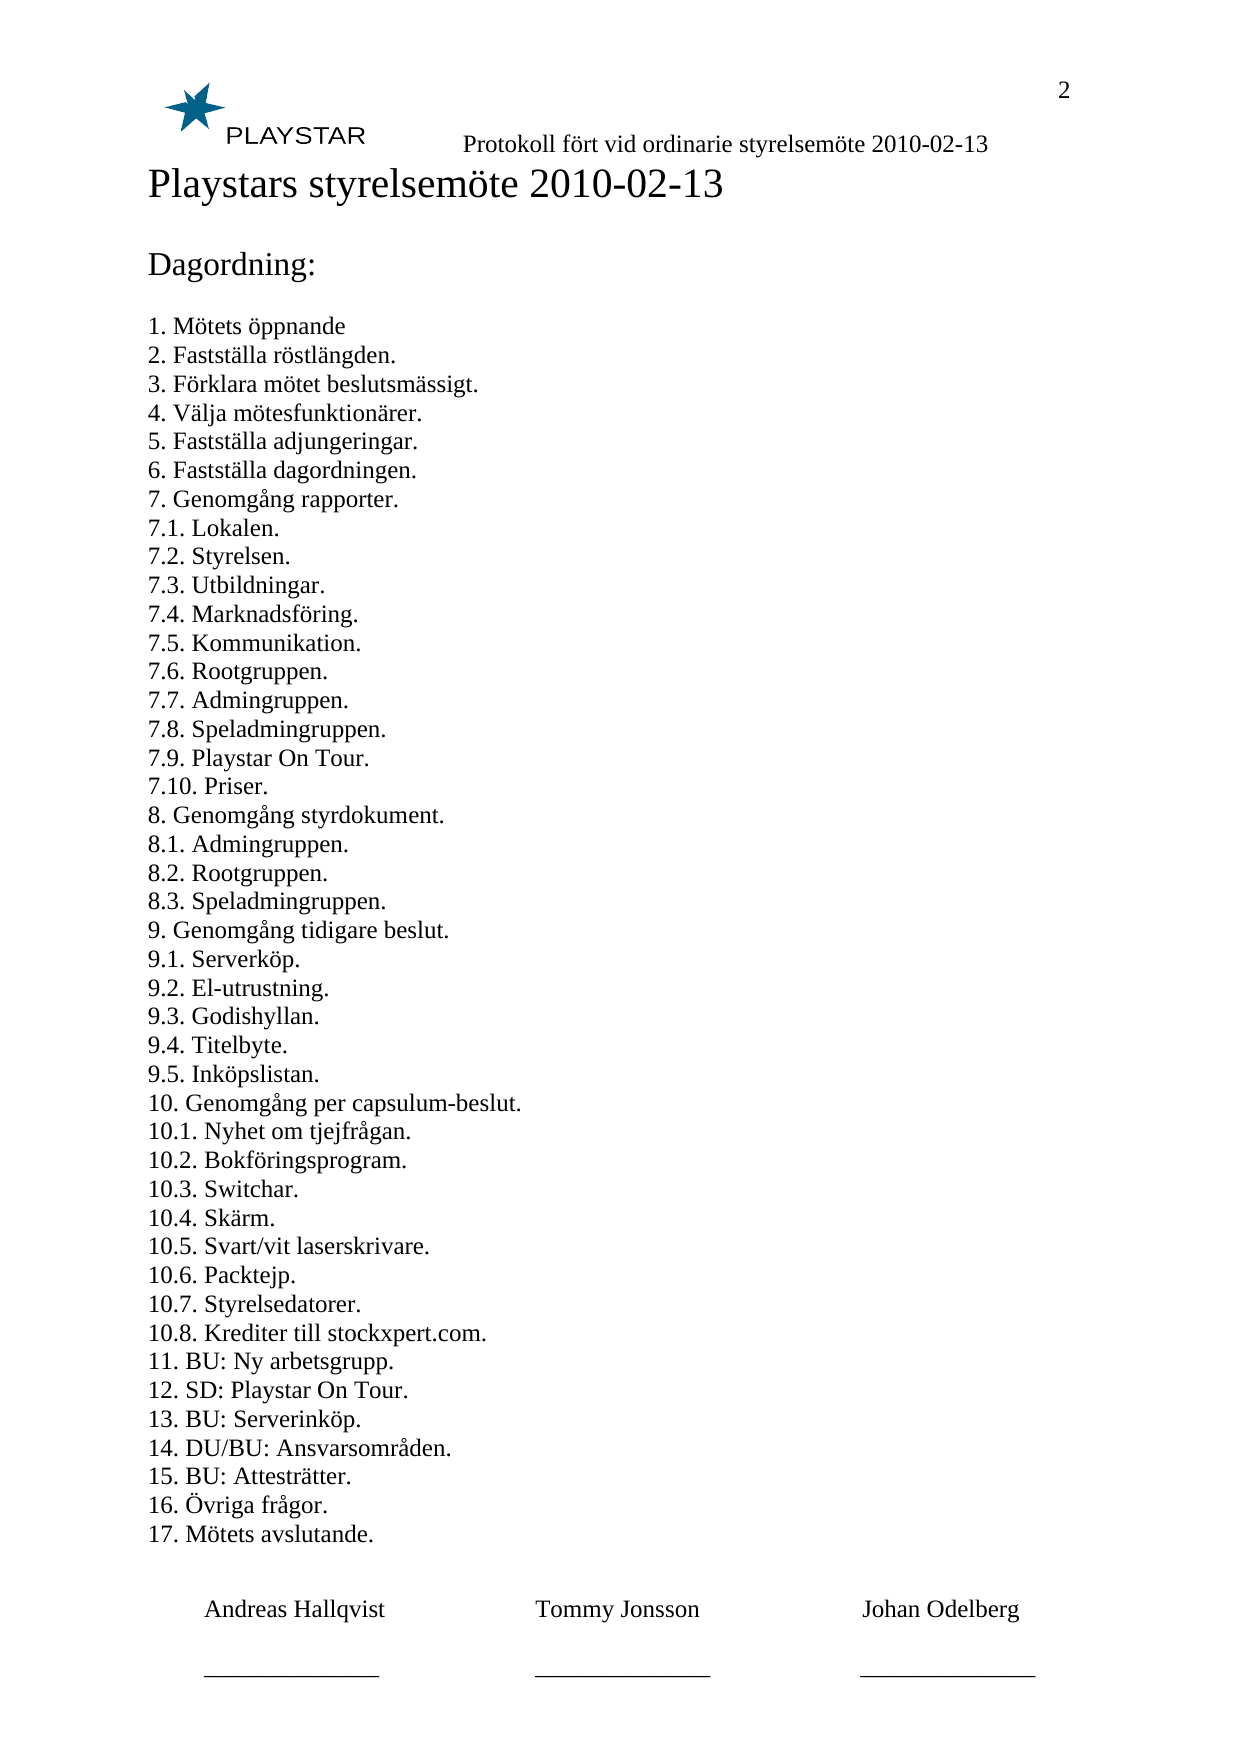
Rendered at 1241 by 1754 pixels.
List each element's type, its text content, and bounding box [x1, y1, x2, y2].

text 2. Fastställa röstlängden. 3. Förklara mötet beslutsmässigt. 4. Välja mötesfunktionärer. 5. Fastställa adjungeringar. 6. Fastställa dagordningen. [148, 340, 1092, 484]
text 8.1. Admingruppen. [148, 829, 1092, 858]
text 7.2. Styrelsen. [148, 541, 1092, 570]
text 7.9. Playstar On Tour. [148, 743, 1092, 771]
text 9.3. Godishyllan. [148, 1001, 1092, 1030]
text 10.3. Switchar. [148, 1174, 1092, 1203]
text 10.4. Skärm. [148, 1203, 1092, 1231]
text 7.10. Priser. [148, 771, 1092, 800]
text 10.1. Nyhet om tjejfrågan. [148, 1116, 1092, 1145]
text 14. DU/BU: Ansvarsområden. 15. BU: Attesträtter. 16. Övriga frågor. 17. Mötets avslutande. [148, 1433, 1092, 1548]
text 1. Mötets öppnande [148, 311, 1092, 340]
text 7.5. Kommunikation. [148, 628, 1092, 656]
text 7.3. Utbildningar. [148, 570, 1092, 599]
text 7.1. Lokalen. [148, 513, 1092, 541]
text 10.7. Styrelsedatorer. [148, 1289, 1092, 1318]
text 9.1. Serverköp. [148, 944, 1092, 973]
subtitle Dagordning: [148, 244, 1092, 283]
text 7.7. Admingruppen. [148, 685, 1092, 714]
text 7.4. Marknadsföring. [148, 599, 1092, 628]
text 8.3. Speladmingruppen. 9. Genomgång tidigare beslut. [148, 886, 1092, 944]
text 9.4. Titelbyte. [148, 1030, 1092, 1059]
text 8. Genomgång styrdokument. [148, 800, 1092, 829]
text 8.2. Rootgruppen. [148, 858, 1092, 886]
text 10.8. Krediter till stockxpert.com. 11. BU: Ny arbetsgrupp. 12. SD: Playstar On Tour. 13. BU: Serverinköp. [148, 1318, 1092, 1433]
text 10. Genomgång per capsulum-beslut. [148, 1088, 1092, 1116]
text 7. Genomgång rapporter. [148, 484, 1092, 513]
text 7.6. Rootgruppen. [148, 656, 1092, 685]
text 9.2. El-utrustning. [148, 973, 1092, 1001]
picture [164, 82, 365, 144]
text 7.8. Speladmingruppen. [148, 714, 1092, 743]
text 10.2. Bokföringsprogram. [148, 1145, 1092, 1174]
text 10.5. Svart/vit laserskrivare. [148, 1231, 1092, 1260]
text 9.5. Inköpslistan. [148, 1059, 1092, 1088]
text 10.6. Packtejp. [148, 1260, 1092, 1289]
subtitle Playstars styrelsemöte 2010-02-13 [148, 158, 1092, 206]
